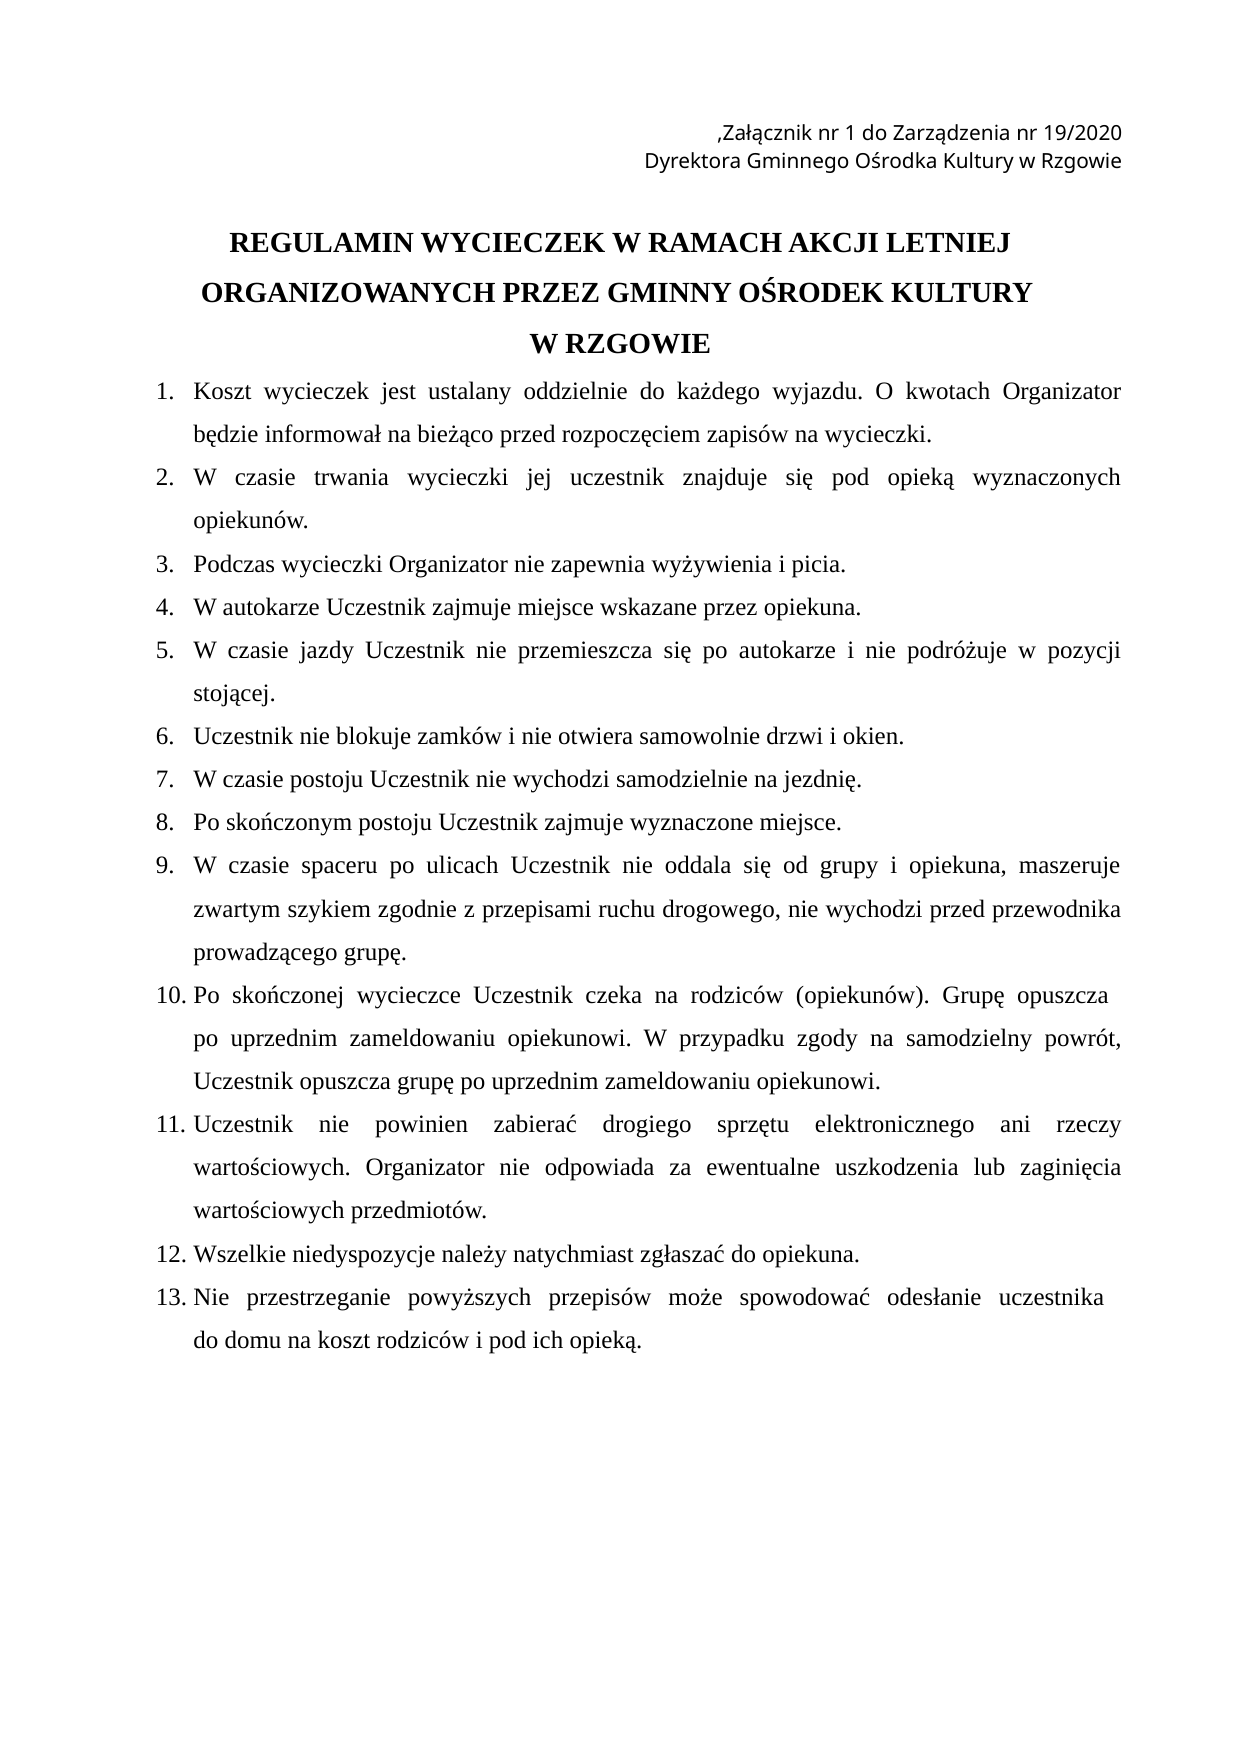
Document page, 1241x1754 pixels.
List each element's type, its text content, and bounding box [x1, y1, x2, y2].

list Po skończonym postoju Uczestnik zajmuje wyznaczone miejsce. [156, 807, 1122, 836]
list Wszelkie niedyspozycje należy natychmiast zgłaszać do opiekuna. [156, 1239, 1122, 1267]
list Uczestnik nie powinien zabierać drogiego sprzętu elektronicznego ani rzeczy wartościowych. Organizator nie odpowiada za ewentualne uszkodzenia lub zaginięcia wartościowych przedmiotów. [156, 1109, 1122, 1224]
text ,Załącznik nr 1 do Zarządzenia nr 19/2020 [118, 118, 1122, 147]
list Podczas wycieczki Organizator nie zapewnia wyżywienia i picia. [156, 549, 1122, 577]
text REGULAMIN WYCIECZEK W RAMACH AKCJI LETNIEJ [118, 225, 1122, 259]
list W czasie jazdy Uczestnik nie przemieszcza się po autokarze i nie podróżuje w pozycji stojącej. [156, 635, 1122, 707]
list Po skończonej wycieczce Uczestnik czeka na rodziców (opiekunów). Grupę opuszcza po uprzednim zameldowaniu opiekunowi. W przypadku zgody na samodzielny powrót, Uczestnik opuszcza grupę po uprzednim zameldowaniu opiekunowi. [156, 980, 1122, 1095]
list Nie przestrzeganie powyższych przepisów może spowodować odesłanie uczestnika do domu na koszt rodziców i pod ich opieką. [156, 1282, 1122, 1354]
text ORGANIZOWANYCH PRZEZ GMINNY OŚRODEK KULTURY W RZGOWIE [118, 276, 1122, 359]
list W czasie trwania wycieczki jej uczestnik znajduje się pod opieką wyznaczonych opiekunów. [156, 462, 1122, 534]
list W czasie spaceru po ulicach Uczestnik nie oddala się od grupy i opiekuna, maszeruje zwartym szykiem zgodnie z przepisami ruchu drogowego, nie wychodzi przed przewodnika prowadzącego grupę. [156, 851, 1122, 966]
list W czasie postoju Uczestnik nie wychodzi samodzielnie na jezdnię. [156, 764, 1122, 793]
list W autokarze Uczestnik zajmuje miejsce wskazane przez opiekuna. [156, 592, 1122, 621]
list Koszt wycieczek jest ustalany oddzielnie do każdego wyjazdu. O kwotach Organizator będzie informował na bieżąco przed rozpoczęciem zapisów na wycieczki. [156, 376, 1122, 448]
list Uczestnik nie blokuje zamków i nie otwiera samowolnie drzwi i okien. [156, 721, 1122, 750]
text Dyrektora Gminnego Ośrodka Kultury w Rzgowie [118, 147, 1122, 175]
